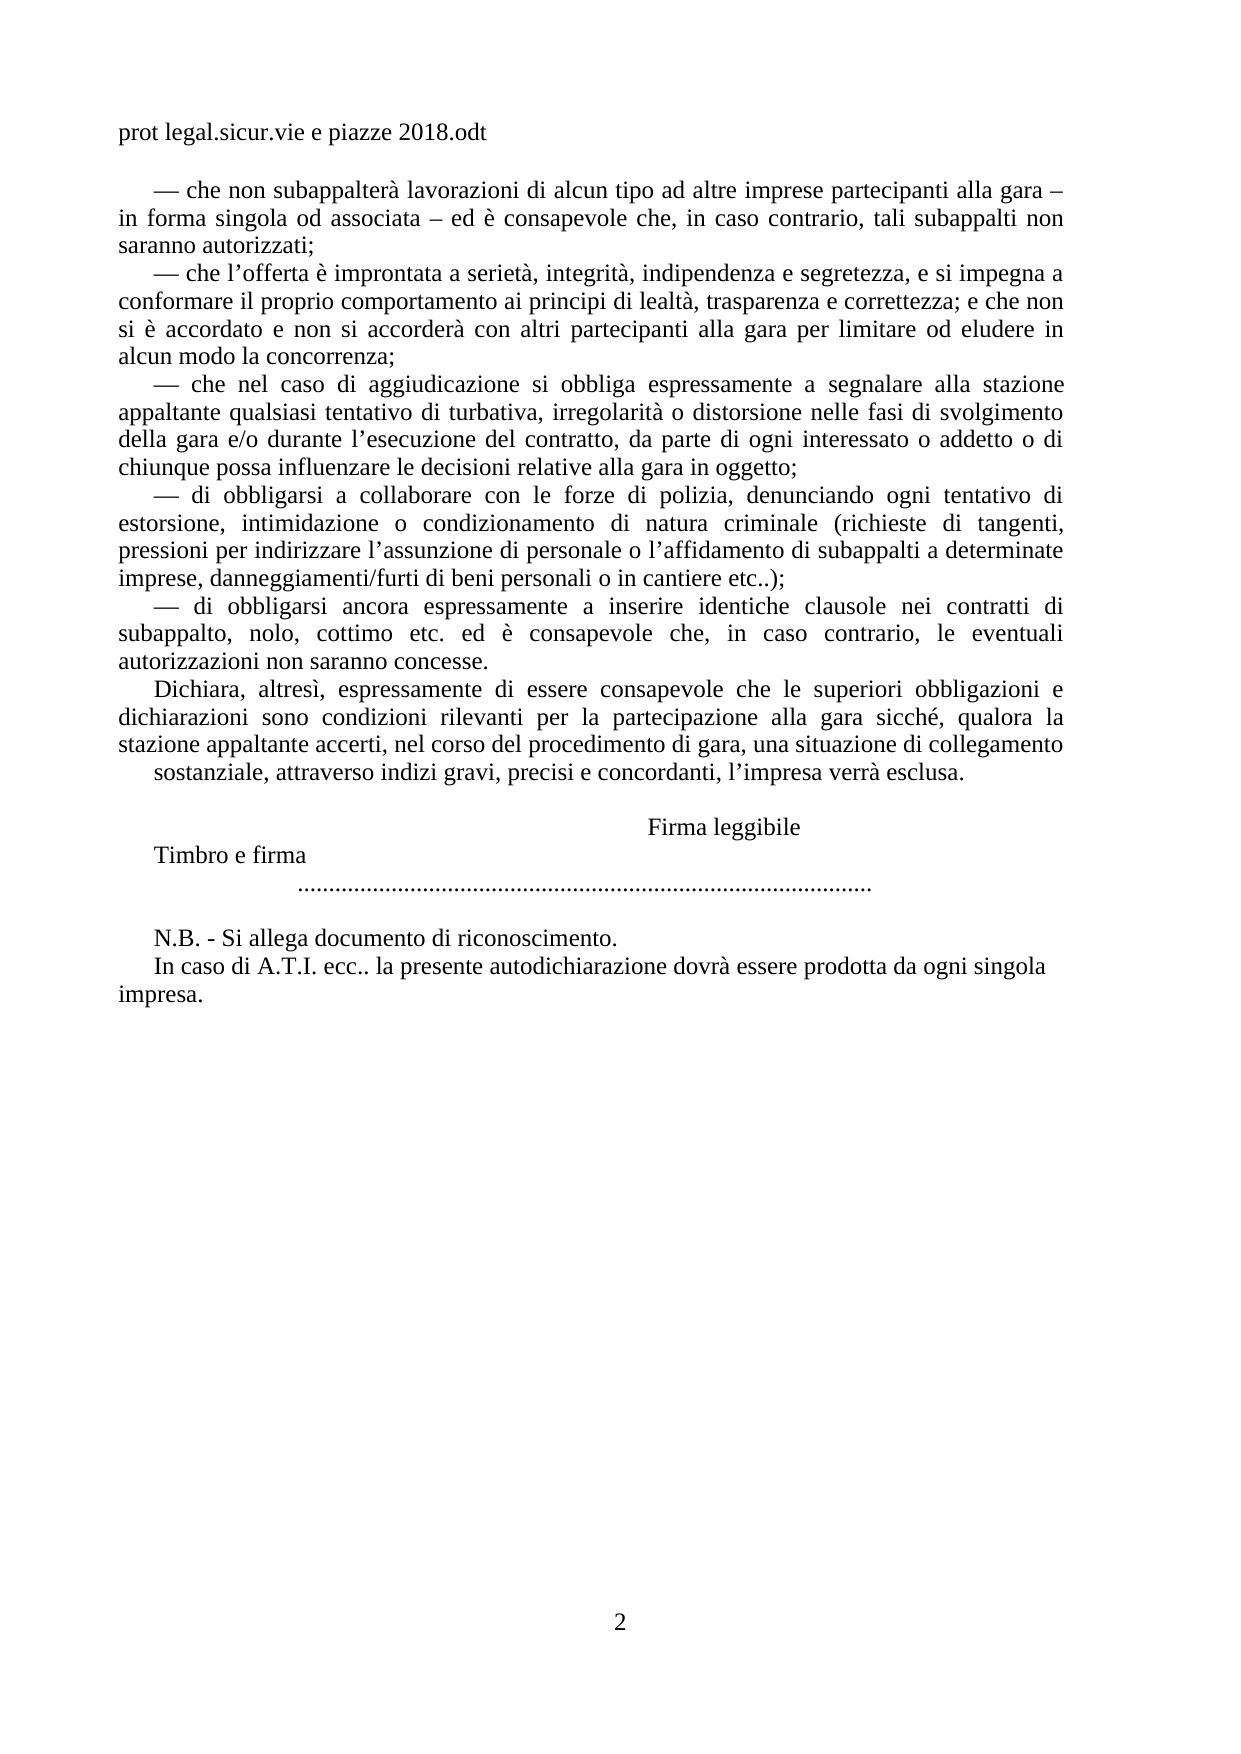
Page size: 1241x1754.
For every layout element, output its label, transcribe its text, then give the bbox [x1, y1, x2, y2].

text — che non subappalterà lavorazioni di alcun tipo ad altre imprese partecipanti alla gara – in forma singola od associata – ed è consapevole che, in caso contrario, tali subappalti non saranno autorizzati; [118, 176, 1065, 259]
text — di obbligarsi ancora espressamente a inserire identiche clausole nei contratti di subappalto, nolo, cottimo etc. ed è consapevole che, in caso contrario, le eventuali autorizzazioni non saranno concesse. [118, 592, 1065, 675]
text Timbro e firma [118, 841, 1065, 869]
text sostanziale, attraverso indizi gravi, precisi e concordanti, l’impresa verrà esclusa. [118, 758, 1065, 786]
text Firma leggibile [118, 813, 1065, 841]
text In caso di A.T.I. ecc.. la presente autodichiarazione dovrà essere prodotta da ogni singola impresa. [118, 952, 1065, 1007]
text — che nel caso di aggiudicazione si obbliga espressamente a segnalare alla stazione appaltante qualsiasi tentativo di turbativa, irregolarità o distorsione nelle fasi di svolgimento della gara e/o durante l’esecuzione del contratto, da parte di ogni interessato o addetto o di chiunque possa influenzare le decisioni relative alla gara in oggetto; [118, 370, 1065, 481]
text — che l’offerta è improntata a serietà, integrità, indipendenza e segretezza, e si impegna a conformare il proprio comportamento ai principi di lealtà, trasparenza e correttezza; e che non si è accordato e non si accorderà con altri partecipanti alla gara per limitare od eludere in alcun modo la concorrenza; [118, 259, 1065, 370]
text — di obbligarsi a collaborare con le forze di polizia, denunciando ogni tentativo di estorsione, intimidazione o condizionamento di natura criminale (richieste di tangenti, pressioni per indirizzare l’assunzione di personale o l’affidamento di subappalti a determinate imprese, danneggiamenti/furti di beni personali o in cantiere etc..); [118, 481, 1065, 592]
text N.B. - Si allega documento di riconoscimento. [118, 924, 1065, 952]
text ............................................................................................ [118, 869, 1065, 897]
text Dichiara, altresì, espressamente di essere consapevole che le superiori obbligazioni e dichiarazioni sono condizioni rilevanti per la partecipazione alla gara sicché, qualora la stazione appaltante accerti, nel corso del procedimento di gara, una situazione di collegamento [118, 675, 1065, 758]
